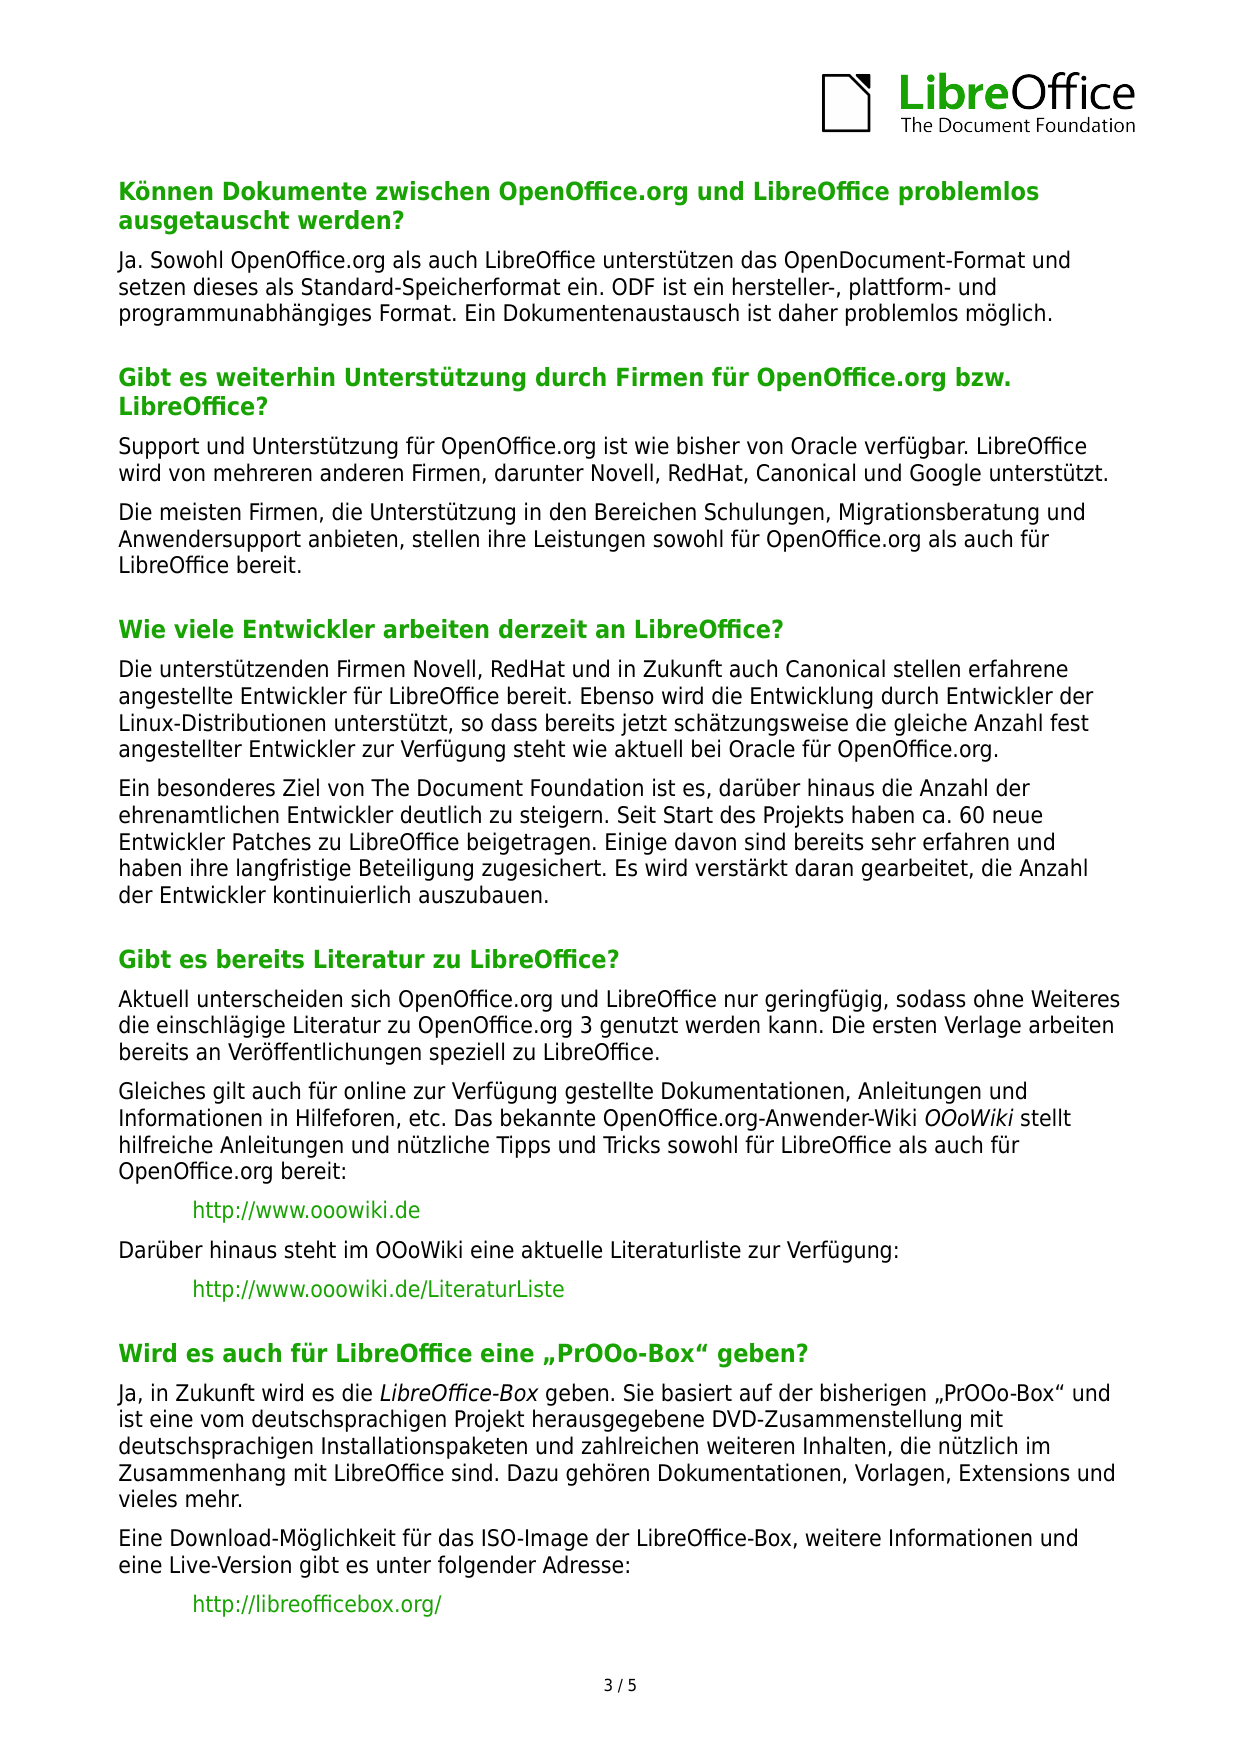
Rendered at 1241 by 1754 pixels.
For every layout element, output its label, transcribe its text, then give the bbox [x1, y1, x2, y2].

picture [803, 58, 1158, 148]
text http://www.ooowiki.de [118, 1198, 1122, 1224]
text http://www.ooowiki.de/LiteraturListe [118, 1276, 1122, 1303]
text Darüber hinaus steht im OOoWiki eine aktuelle Literaturliste zur Verfügung: [118, 1237, 1122, 1263]
text Support und Unterstützung für OpenOffice.org ist wie bisher von Oracle verfügbar. LibreOffice wird von mehreren anderen Firmen, darunter Novell, RedHat, Canonical und Google unterstützt. [118, 433, 1122, 487]
text Die unterstützenden Firmen Novell, RedHat und in Zukunft auch Canonical stellen erfahrene angestellte Entwickler für LibreOffice bereit. Ebenso wird die Entwicklung durch Entwickler der Linux-Distributionen unterstützt, so dass bereits jetzt schätzungsweise die gleiche Anzahl fest angestellter Entwickler zur Verfügung steht wie aktuell bei Oracle für OpenOffice.org. [118, 656, 1122, 763]
subtitle Gibt es bereits Literatur zu LibreOffice? [118, 945, 1122, 974]
text Aktuell unterscheiden sich OpenOffice.org und LibreOffice nur geringfügig, sodass ohne Weiteres die einschlägige Literatur zu OpenOffice.org 3 genutzt werden kann. Die ersten Verlage arbeiten bereits an Veröffentlichungen speziell zu LibreOffice. [118, 986, 1122, 1066]
text Die meisten Firmen, die Unterstützung in den Bereichen Schulungen, Migrationsberatung und Anwendersupport anbieten, stellen ihre Leistungen sowohl für OpenOffice.org als auch für LibreOffice bereit. [118, 499, 1122, 579]
text Ja. Sowohl OpenOffice.org als auch LibreOffice unterstützen das OpenDocument-Format und setzen dieses als Standard-Speicherformat ein. ODF ist ein hersteller-, plattform- und programmunabhängiges Format. Ein Dokumentenaustausch ist daher problemlos möglich. [118, 247, 1122, 327]
text Eine Download-Möglichkeit für das ISO-Image der LibreOffice-Box, weitere Informationen und eine Live-Version gibt es unter folgender Adresse: [118, 1526, 1122, 1579]
subtitle Wird es auch für LibreOffice eine „PrOOo-Box“ geben? [118, 1339, 1122, 1368]
text http://libreofficebox.org/ [118, 1591, 1122, 1618]
subtitle Gibt es weiterhin Unterstützung durch Firmen für OpenOffice.org bzw. LibreOffice? [118, 363, 1122, 422]
text Gleiches gilt auch für online zur Verfügung gestellte Dokumentationen, Anleitungen und Informationen in Hilfeforen, etc. Das bekannte OpenOffice.org-Anwender-Wiki OOoWiki stellt hilfreiche Anleitungen und nützliche Tipps und Tricks sowohl für LibreOffice als auch für OpenOffice.org bereit: [118, 1078, 1122, 1185]
text Ein besonderes Ziel von The Document Foundation ist es, darüber hinaus die Anzahl der ehrenamtlichen Entwickler deutlich zu steigern. Seit Start des Projekts haben ca. 60 neue Entwickler Patches zu LibreOffice beigetragen. Einige davon sind bereits sehr erfahren und haben ihre langfristige Beteiligung zugesichert. Es wird verstärkt daran gearbeitet, die Anzahl der Entwickler kontinuierlich auszubauen. [118, 776, 1122, 909]
text Ja, in Zukunft wird es die LibreOffice-Box geben. Sie basiert auf der bisherigen „PrOOo-Box“ und ist eine vom deutschsprachigen Projekt herausgegebene DVD-Zusammenstellung mit deutschsprachigen Installationspaketen und zahlreichen weiteren Inhalten, die nützlich im Zusammenhang mit LibreOffice sind. Dazu gehören Dokumentationen, Vorlagen, Extensions und vieles mehr. [118, 1380, 1122, 1513]
subtitle Wie viele Entwickler arbeiten derzeit an LibreOffice? [118, 615, 1122, 644]
subtitle Können Dokumente zwischen OpenOffice.org und LibreOffice problemlos ausgetauscht werden? [118, 177, 1122, 235]
